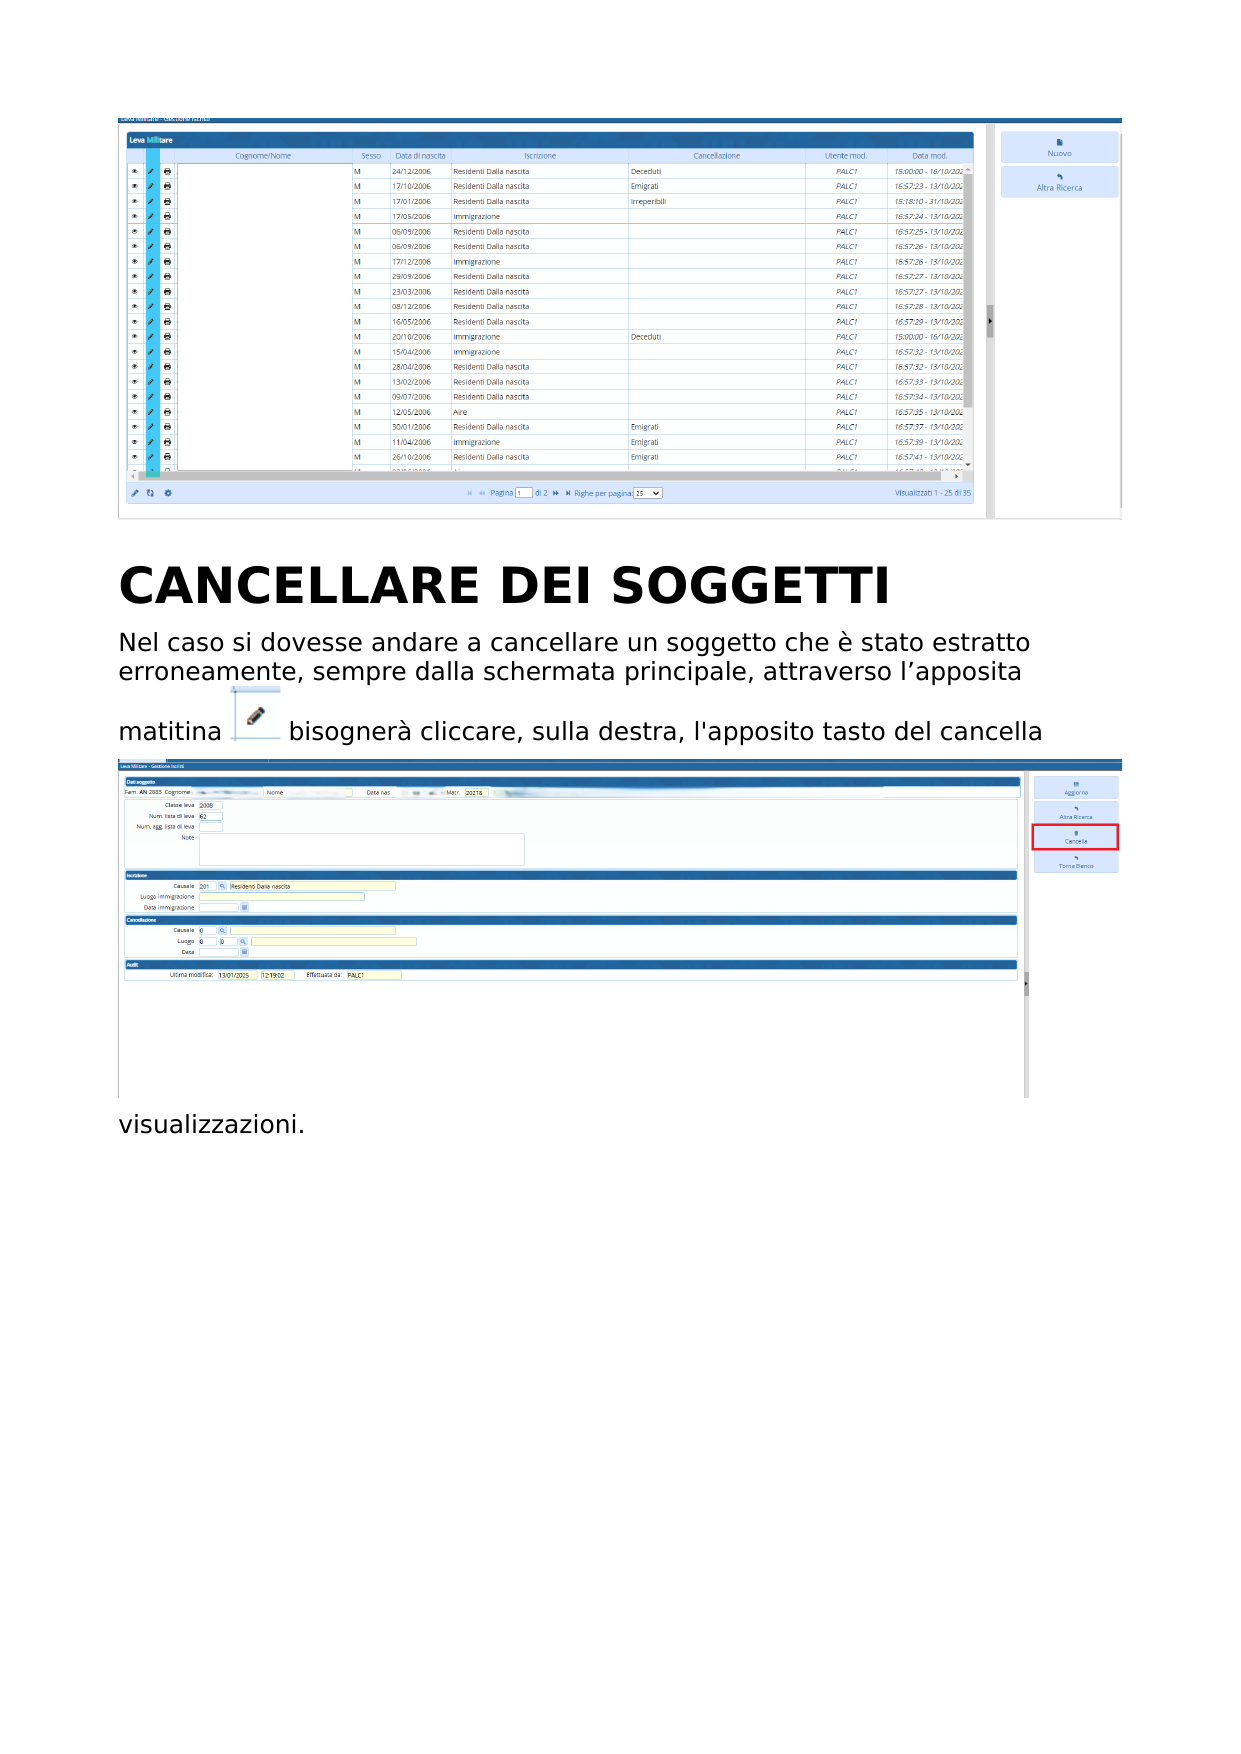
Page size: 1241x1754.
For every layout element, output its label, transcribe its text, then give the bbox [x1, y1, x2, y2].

picture [118, 759, 1123, 1098]
text visualizzazioni. [118, 1110, 1122, 1139]
text Nel caso si dovesse andare a cancellare un soggetto che è stato estratto erroneamente, sempre dalla schermata principale, attraverso l’apposita matitina bisognerà cliccare, sulla destra, l'apposito tasto del cancella [118, 628, 1122, 747]
picture [230, 686, 281, 741]
picture [118, 118, 1123, 520]
subtitle CANCELLARE DEI SOGGETTI [118, 557, 1122, 615]
